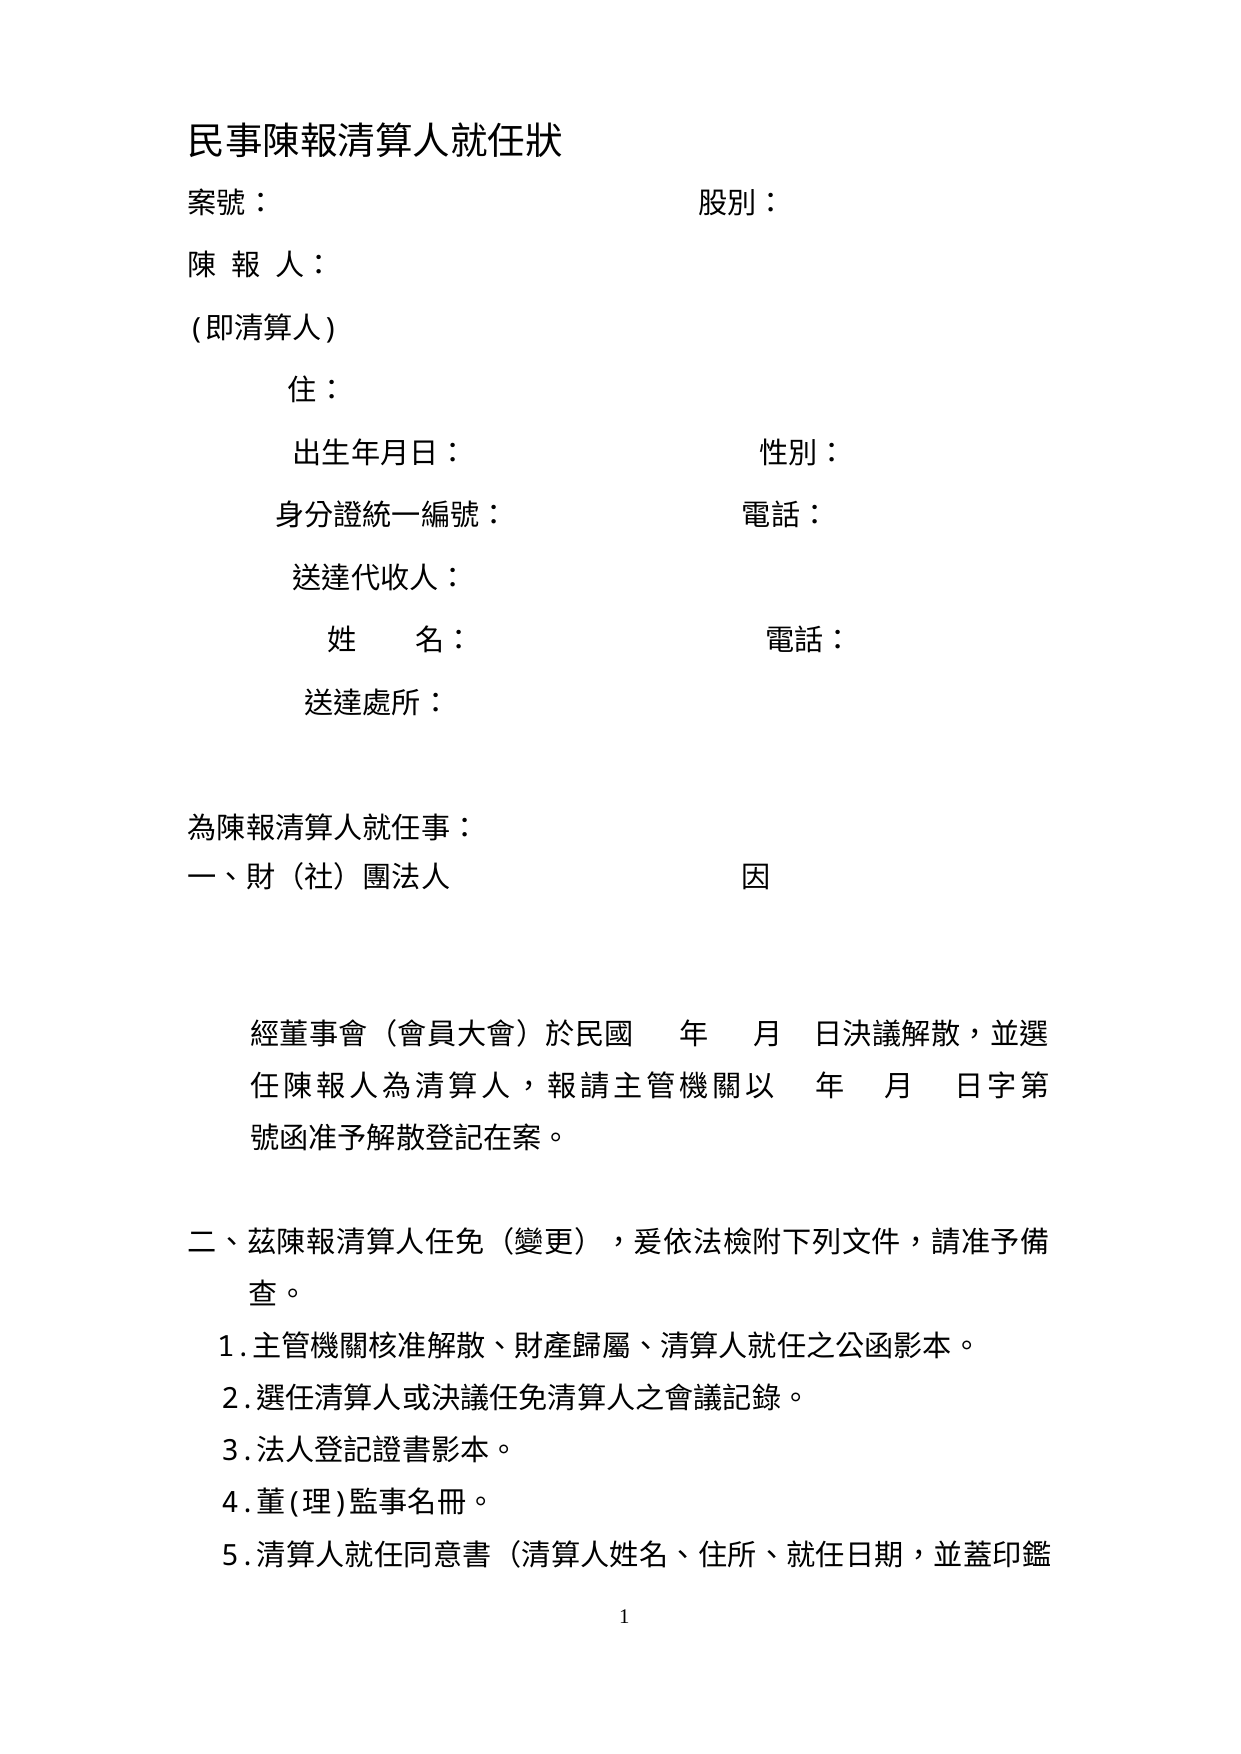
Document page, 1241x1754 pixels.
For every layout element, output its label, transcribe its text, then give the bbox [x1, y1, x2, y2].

text 住： [288, 346, 1053, 409]
text 1.主管機關核准解散、財產歸屬、清算人就任之公函影本。 [188, 1315, 1053, 1367]
text 身分證統一編號： 電話： [187, 471, 1053, 534]
text 案號： 股別： [187, 159, 1053, 221]
text 送達代收人： [187, 534, 1053, 596]
text 2.選任清算人或決議任免清算人之會議記錄。 [221, 1367, 1053, 1419]
text 經董事會（會員大會）於民國 年 月 日決議解散，並選任陳報人為清算人，報請主管機關以 年 月 日字第 號函准予解散登記在案。 [250, 1002, 1053, 1159]
text 二、茲陳報清算人任免（變更），爰依法檢附下列文件，請准予備查。 [187, 1211, 1053, 1315]
text 姓 名： 電話： [187, 596, 1053, 659]
text 陳 報 人： [187, 221, 1053, 284]
text 出生年月日： 性別： [187, 409, 1053, 471]
text (即清算人) [187, 284, 1053, 346]
text 5.清算人就任同意書（清算人姓名、住所、就任日期，並蓋印鑑 [221, 1523, 1053, 1575]
text 3.法人登記證書影本。 [221, 1419, 1053, 1471]
text 為陳報清算人就任事： [187, 784, 1053, 846]
text 4.董(理)監事名冊。 [221, 1471, 1053, 1523]
text 送達處所： [187, 659, 1053, 721]
text 一、財（社）團法人 因 [187, 846, 1053, 898]
text 民事陳報清算人就任狀 [187, 96, 1053, 159]
